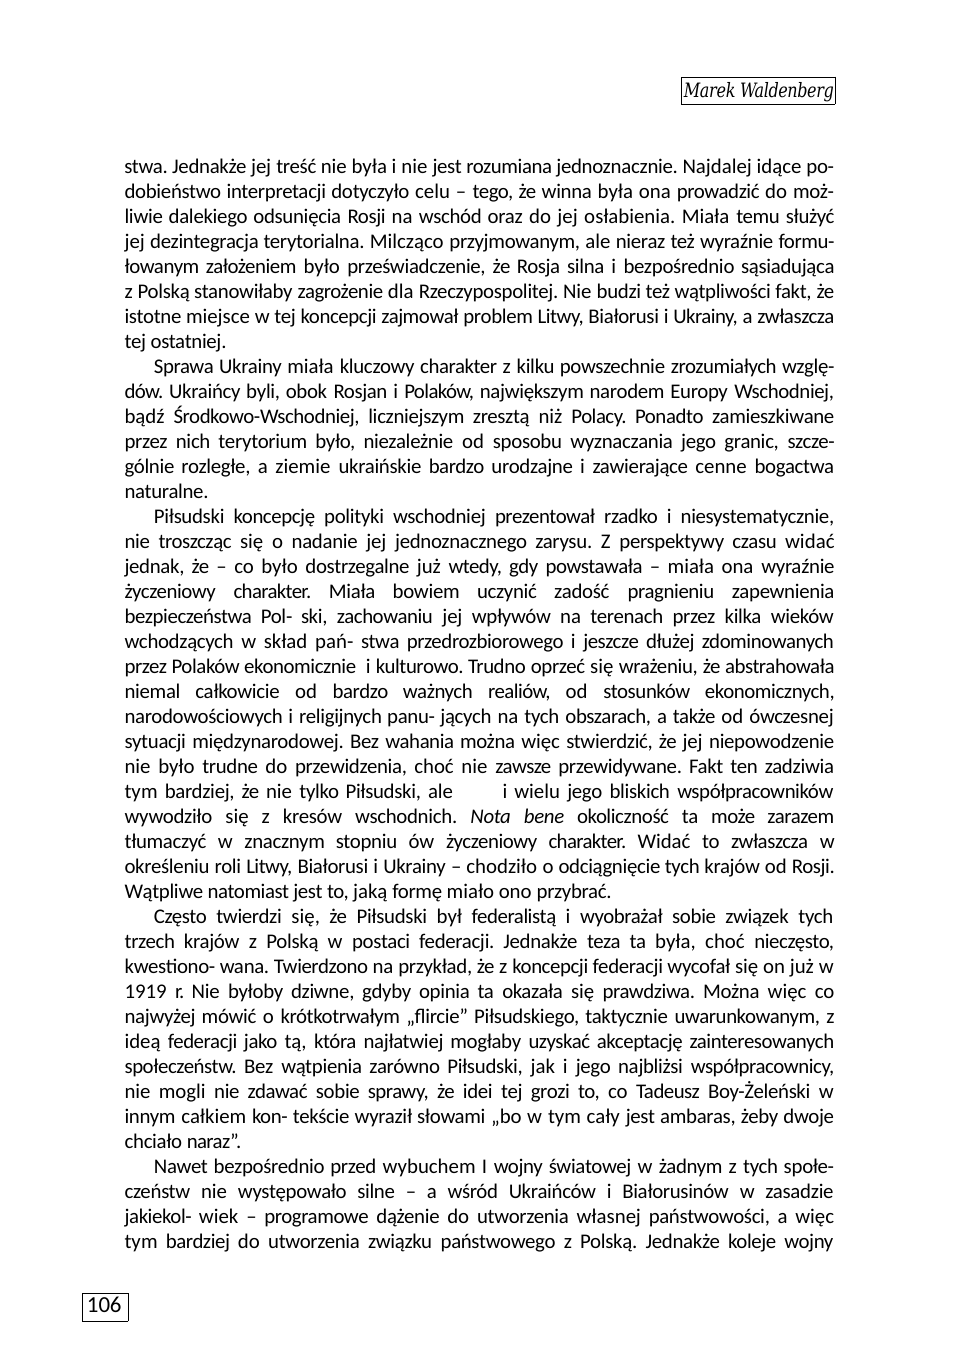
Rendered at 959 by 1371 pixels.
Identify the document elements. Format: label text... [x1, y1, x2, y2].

text Piłsudski koncepcję polityki wschodniej prezentował rzadko i niesystematycznie, nie troszcząc się o nadanie jej jednoznacznego zarysu. Z perspektywy czasu widać jednak, że – co było dostrzegalne już wtedy, gdy powstawała – miała ona wyraźnie życzeniowy charakter. Miała bowiem uczynić zadość pragnieniu zapewnienia bezpieczeństwa Pol- ski, zachowaniu jej wpływów na terenach przez kilka wieków wchodzących w skład pań- stwa przedrozbiorowego i jeszcze dłużej zdominowanych przez Polaków ekonomicznie i kulturowo. Trudno oprzeć się wrażeniu, że abstrahowała niemal całkowicie od bardzo ważnych realiów, od stosunków ekonomicznych, narodowościowych i religijnych panu- jących na tych obszarach, a także od ówczesnej sytuacji międzynarodowej. Bez wahania można więc stwierdzić, że jej niepowodzenie nie było trudne do przewidzenia, choć nie zawsze przewidywane. Fakt ten zadziwia tym bardziej, że nie tylko Piłsudski, ale i wielu jego bliskich współpracowników wywodziło się z kresów wschodnich. Nota bene okoliczność ta może zarazem tłumaczyć w znacznym stopniu ów życzeniowy charakter. Widać to zwłaszcza w określeniu roli Litwy, Białorusi i Ukrainy – chodziło o odciągnięcie tych krajów od Rosji. Wątpliwe natomiast jest to, jaką formę miało ono przybrać. [124, 504, 834, 904]
text Nawet bezpośrednio przed wybuchem I wojny światowej w żadnym z tych społe- czeństw nie występowało silne – a wśród Ukraińców i Białorusinów w zasadzie jakiekol- wiek – programowe dążenie do utworzenia własnej państwowości, a więc tym bardziej do utworzenia związku państwowego z Polską. Jednakże koleje wojny [124, 1154, 834, 1254]
text Często twierdzi się, że Piłsudski był federalistą i wyobrażał sobie związek tych trzech krajów z Polską w postaci federacji. Jednakże teza ta była, choć nieczęsto, kwestiono- wana. Twierdzono na przykład, że z koncepcji federacji wycofał się on już w 1919 r. Nie byłoby dziwne, gdyby opinia ta okazała się prawdziwa. Można więc co najwyżej mówić o krótkotrwałym „flircie” Piłsudskiego, taktycznie uwarunkowanym, z ideą federacji jako tą, która najłatwiej mogłaby uzyskać akceptację zainteresowanych społeczeństw. Bez wątpienia zarówno Piłsudski, jak i jego najbliżsi współpracownicy, nie mogli nie zdawać sobie sprawy, że idei tej grozi to, co Tadeusz Boy-Żeleński w innym całkiem kon- tekście wyraził słowami „bo w tym cały jest ambaras, żeby dwoje chciało naraz”. [124, 904, 834, 1154]
text Sprawa Ukrainy miała kluczowy charakter z kilku powszechnie zrozumiałych wzglę- dów. Ukraińcy byli, obok Rosjan i Polaków, największym narodem Europy Wschodniej, bądź Środkowo-Wschodniej, liczniejszym zresztą niż Polacy. Ponadto zamieszkiwane przez nich terytorium było, niezależnie od sposobu wyznaczania jego granic, szcze- gólnie rozległe, a ziemie ukraińskie bardzo urodzajne i zawierające cenne bogactwa naturalne. [124, 354, 834, 504]
text stwa. Jednakże jej treść nie była i nie jest rozumiana jednoznacznie. Najdalej idące po- dobieństwo interpretacji dotyczyło celu – tego, że winna była ona prowadzić do moż- liwie dalekiego odsunięcia Rosji na wschód oraz do jej osłabienia. Miała temu służyć jej dezintegracja terytorialna. Milcząco przyjmowanym, ale nieraz też wyraźnie formu- łowanym założeniem było przeświadczenie, że Rosja silna i bezpośrednio sąsiadująca z Polską stanowiłaby zagrożenie dla Rzeczypospolitej. Nie budzi też wątpliwości fakt, że istotne miejsce w tej koncepcji zajmował problem Litwy, Białorusi i Ukrainy, a zwłaszcza tej ostatniej. [124, 154, 834, 354]
